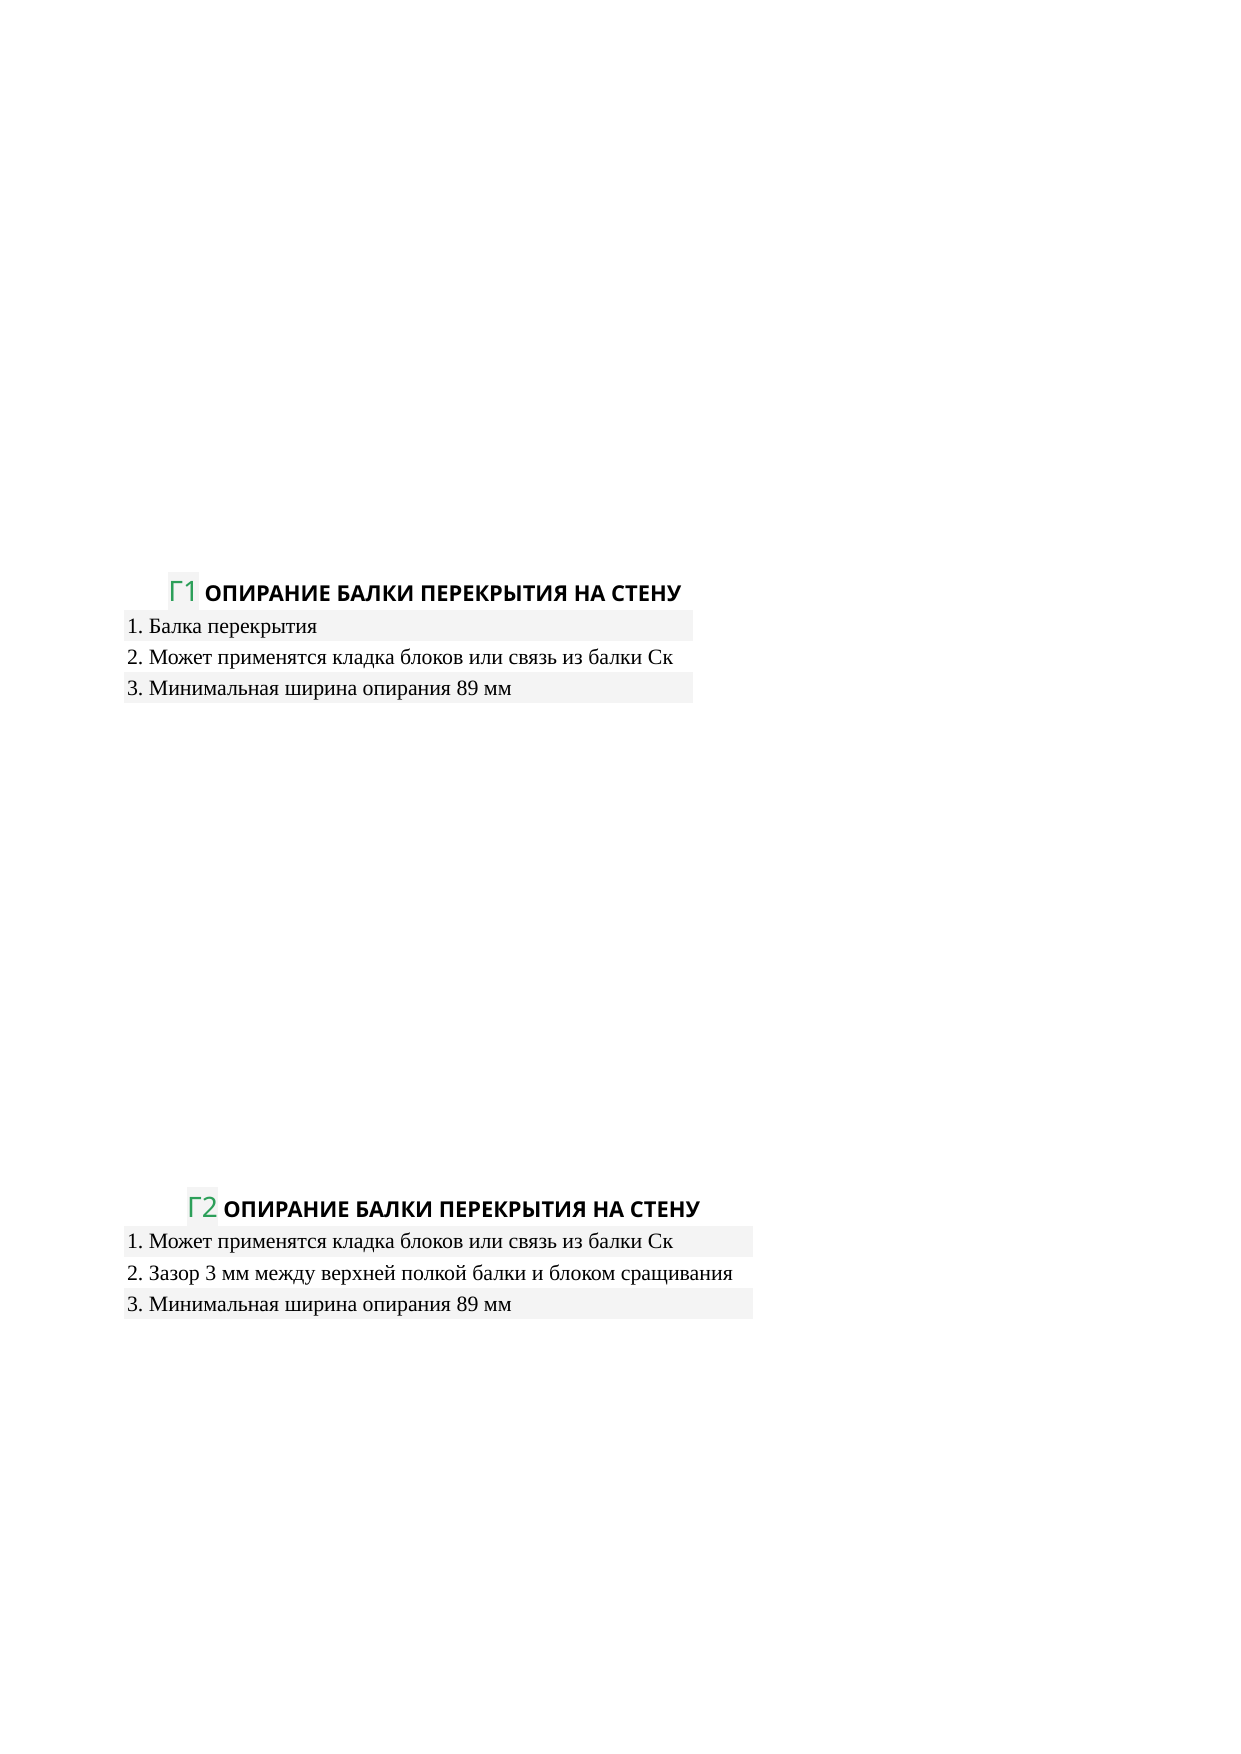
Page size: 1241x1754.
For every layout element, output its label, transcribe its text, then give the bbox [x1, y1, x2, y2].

table_header Г1 ОПИРАНИЕ БАЛКИ ПЕРЕКРЫТИЯ НА СТЕНУ [121, 535, 728, 735]
table_header 1. Балка перекрытия [124, 610, 693, 641]
table_cell 2. Зазор 3 мм между верхней полкой балки и блоком сращивания [124, 1257, 753, 1288]
table_cell [121, 1350, 766, 1361]
table_cell 3. Минимальная ширина опирания 89 мм [124, 1288, 753, 1319]
table_header [118, 806, 773, 1393]
table_header [736, 118, 752, 777]
table_cell 3. Минимальная ширина опирания 89 мм [124, 672, 693, 703]
table_header Г2 ОПИРАНИЕ БАЛКИ ПЕРЕКРЫТИЯ НА СТЕНУ [121, 1151, 766, 1350]
table_header 1. Может применятся кладка блоков или связь из балки Ск [124, 1226, 753, 1257]
table_header [774, 806, 789, 1393]
table_cell 2. Может применятся кладка блоков или связь из балки Ск [124, 641, 693, 672]
table_cell [121, 735, 728, 745]
table_header [118, 118, 736, 777]
